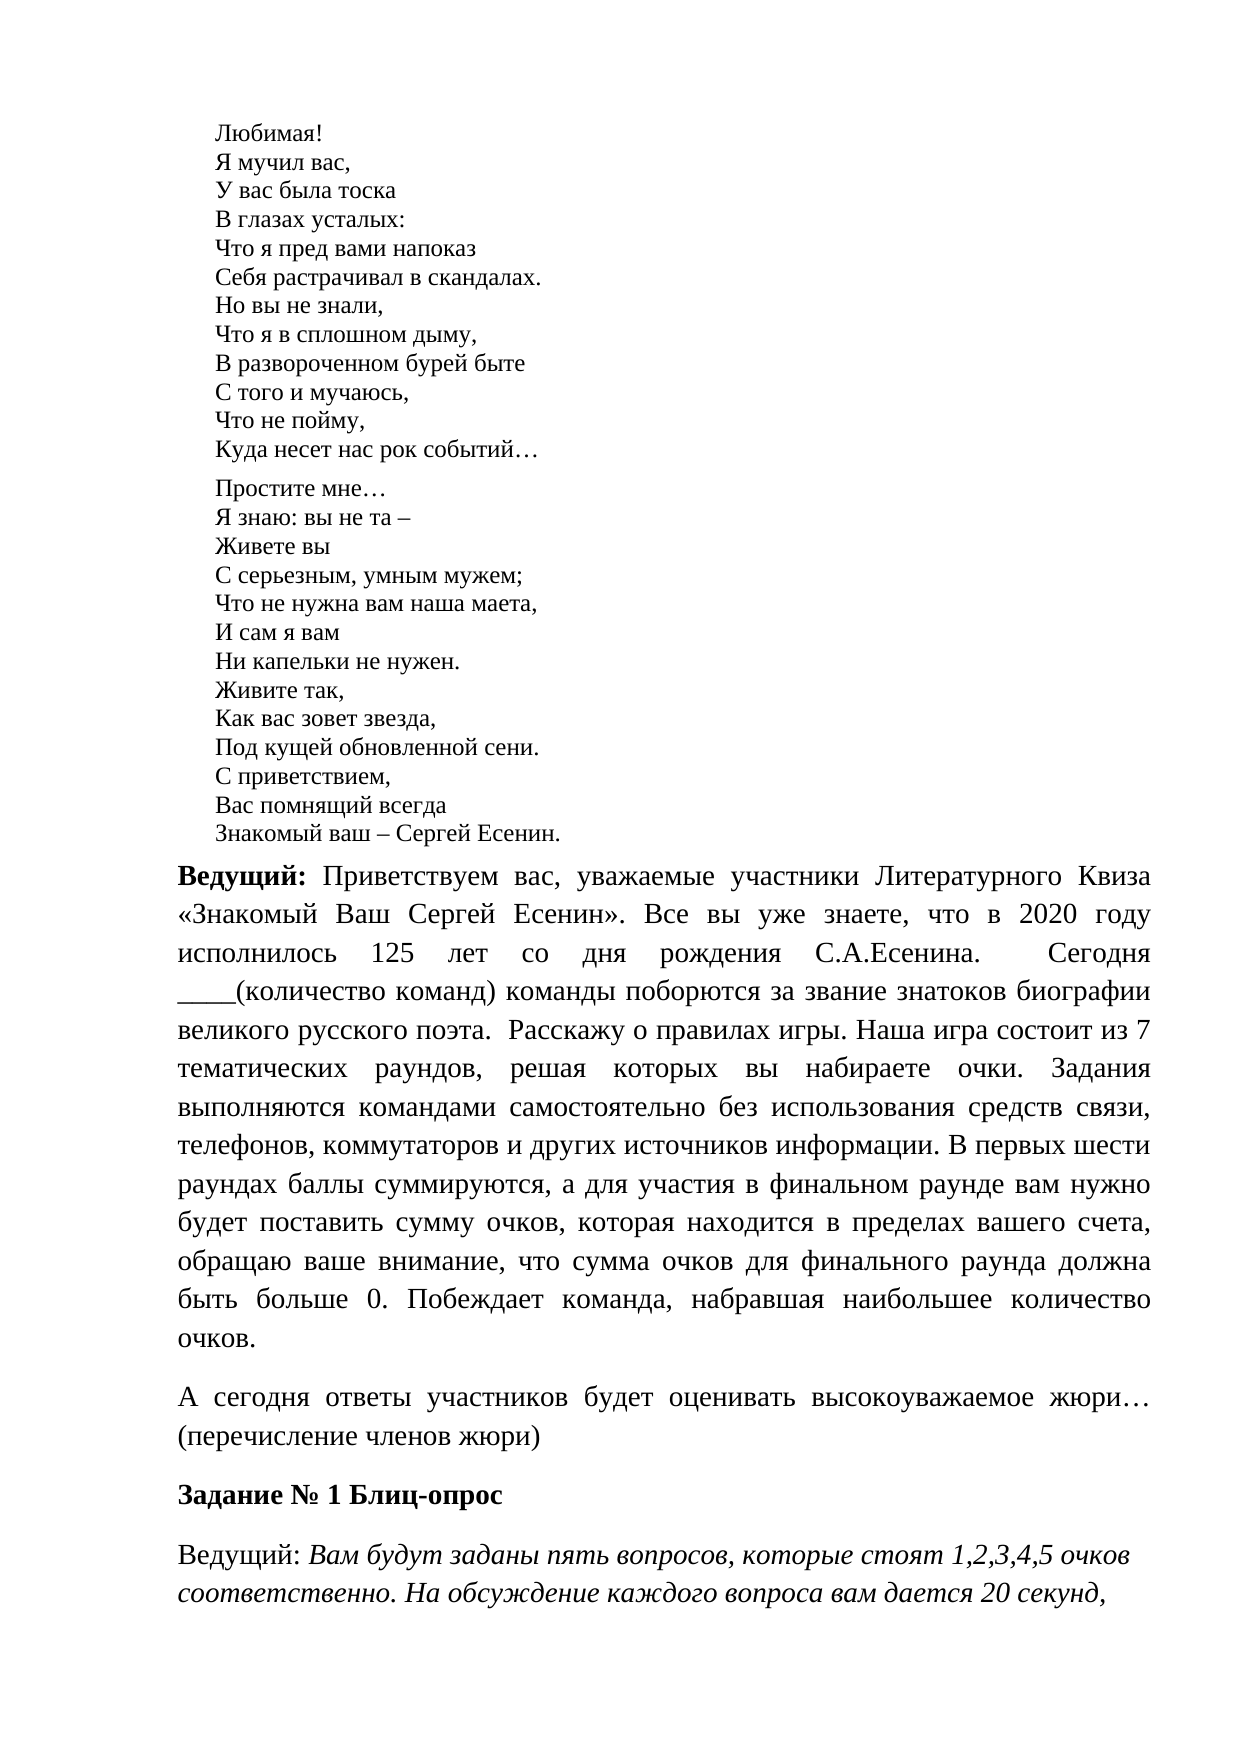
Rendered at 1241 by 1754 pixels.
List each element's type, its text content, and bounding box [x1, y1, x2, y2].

text Ведущий: Приветствуем вас, уважаемые участники Литературного Квиза «Знакомый Ваш Сергей Есенин». Все вы уже знаете, что в 2020 году исполнилось 125 лет со дня рождения С.А.Есенина. Сегодня ____(количество команд) команды поборются за звание знатоков биографии великого русского поэта. Расскажу о правилах игры. Наша игра состоит из 7 тематических раундов, решая которых вы набираете очки. Задания выполняются командами самостоятельно без использования средств связи, телефонов, коммутаторов и других источников информации. В первых шести раундах баллы суммируются, а для участия в финальном раунде вам нужно будет поставить сумму очков, которая находится в пределах вашего счета, обращаю ваше внимание, что сумма очков для финального раунда должна быть больше 0. Побеждает команда, набравшая наибольшее количество очков. [177, 858, 1152, 1354]
text А сегодня ответы участников будет оценивать высокоуважаемое жюри… (перечисление членов жюри) [177, 1379, 1152, 1452]
text Любимая! Я мучил вас, У вас была тоска В глазах усталых: Что я пред вами напоказ Себя растрачивал в скандалах. Но вы не знали, Что я в сплошном дыму, В развороченном бурей быте С того и мучаюсь, Что не пойму, Куда несет нас рок событий… [215, 118, 1114, 463]
text Простите мне… Я знаю: вы не та – Живете вы С серьезным, умным мужем; Что не нужна вам наша маета, И сам я вам Ни капельки не нужен. Живите так, Как вас зовет звезда, Под кущей обновленной сени. С приветствием, Вас помнящий всегда Знакомый ваш – Сергей Есенин. [215, 473, 1114, 847]
text Ведущий: Вам будут заданы пять вопросов, которые стоят 1,2,3,4,5 очков соответственно. На обсуждение каждого вопроса вам дается 20 секунд, [177, 1537, 1152, 1609]
text Задание № 1 Блиц-опрос [177, 1477, 1152, 1511]
